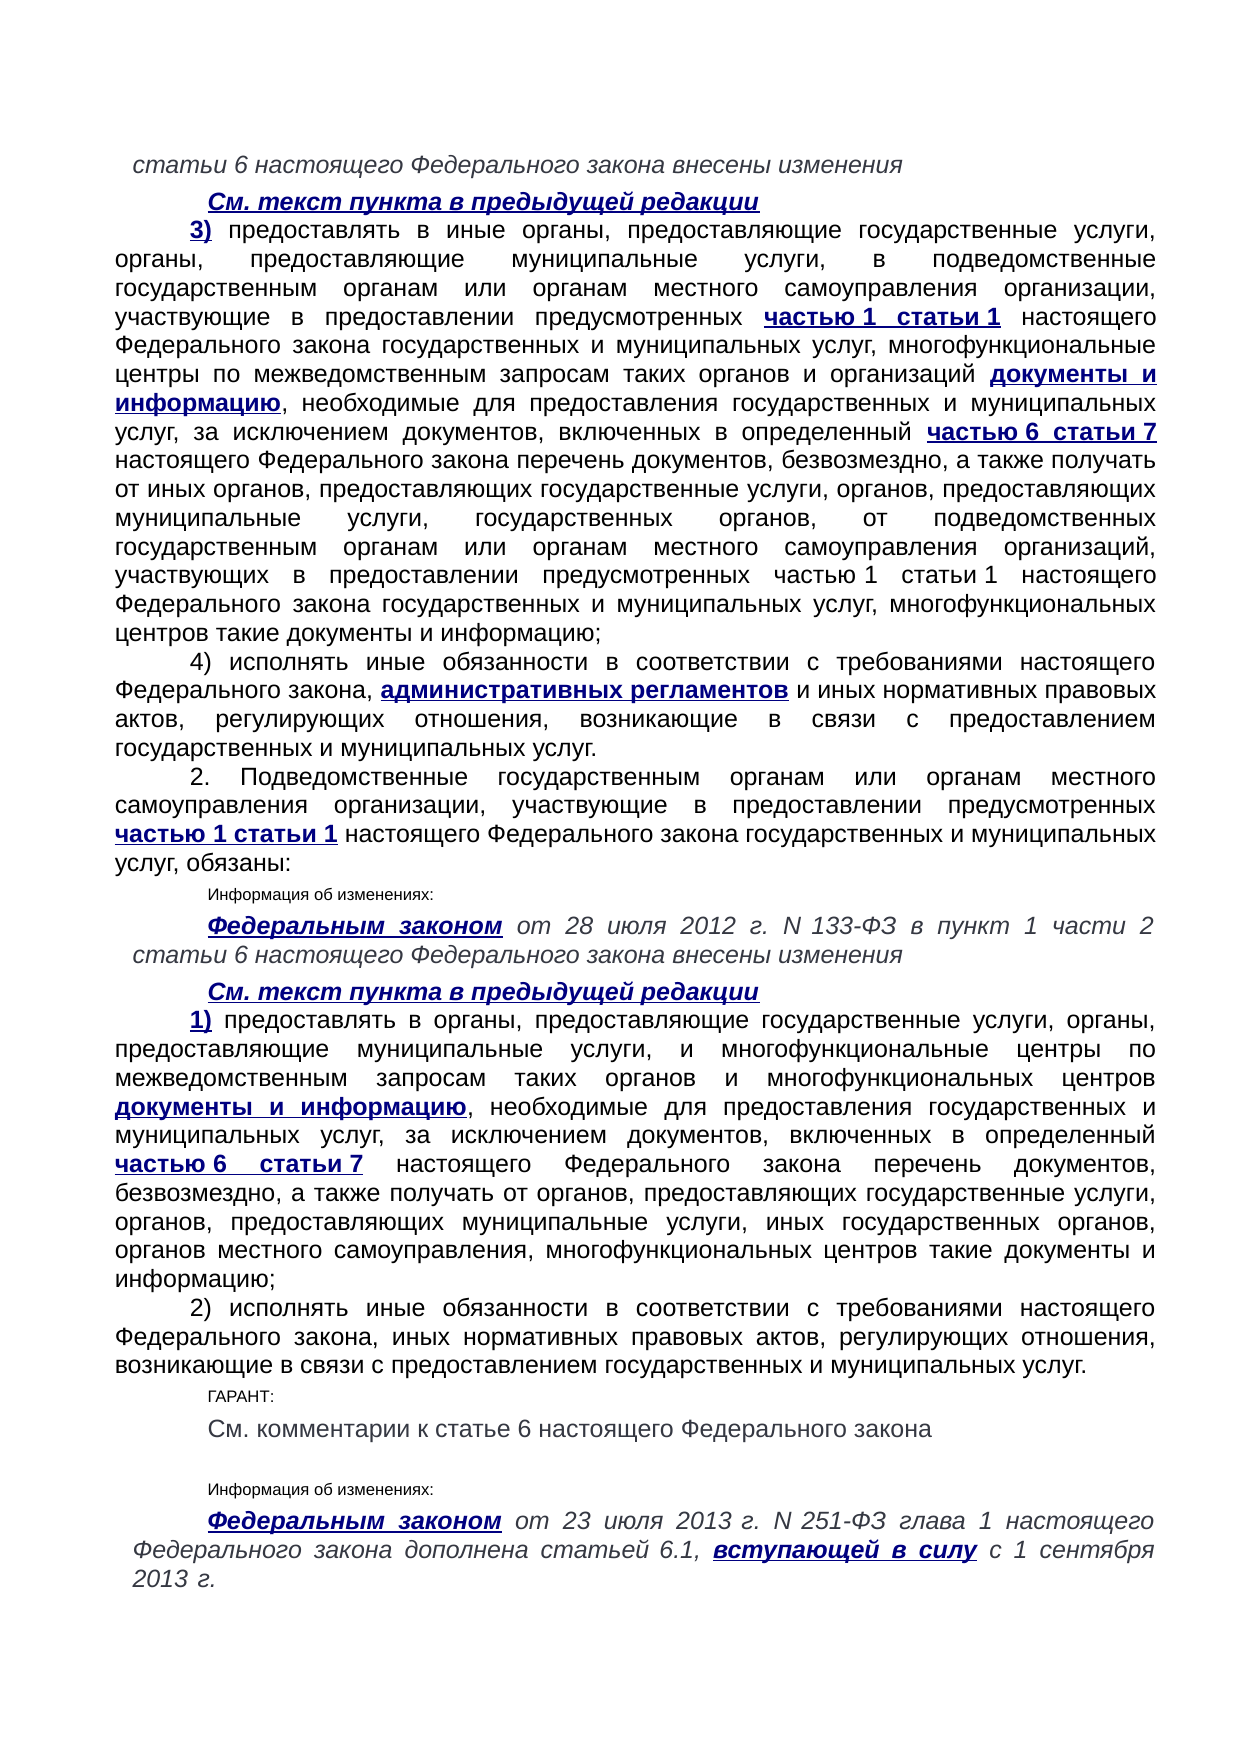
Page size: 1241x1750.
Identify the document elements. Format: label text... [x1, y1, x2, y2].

text статьи 6 настоящего Федерального закона внесены изменения [132, 150, 1157, 179]
text ГАРАНТ: [132, 1387, 1157, 1406]
text См. комментарии к статье 6 настоящего Федерального закона [132, 1414, 1157, 1443]
text 3) предоставлять в иные органы, предоставляющие государственные услуги, органы, предоставляющие муниципальные услуги, в подведомственные государственным органам или органам местного самоуправления организации, участвующие в предоставлении предусмотренных частью 1 статьи 1 настоящего Федерального закона государственных и муниципальных услуг, многофункциональные центры по межведомственным запросам таких органов и организаций документы и информацию, необходимые для предоставления государственных и муниципальных услуг, за исключением документов, включенных в определенный частью 6 статьи 7 настоящего Федерального закона перечень документов, безвозмездно, а также получать от иных органов, предоставляющих государственные услуги, органов, предоставляющих муниципальные услуги, государственных органов, от подведомственных государственным органам или органам местного самоуправления организаций, участвующих в предоставлении предусмотренных частью 1 статьи 1 настоящего Федерального закона государственных и муниципальных услуг, многофункциональных центров такие документы и информацию; [114, 215, 1157, 647]
text Информация об изменениях: [132, 884, 1157, 903]
text 2) исполнять иные обязанности в соответствии с требованиями настоящего Федерального закона, иных нормативных правовых актов, регулирующих отношения, возникающие в связи с предоставлением государственных и муниципальных услуг. [114, 1293, 1157, 1379]
text 4) исполнять иные обязанности в соответствии с требованиями настоящего Федерального закона, административных регламентов и иных нормативных правовых актов, регулирующих отношения, возникающие в связи с предоставлением государственных и муниципальных услуг. [114, 647, 1157, 762]
text Федеральным законом от 23 июля 2013 г. N 251-ФЗ глава 1 настоящего Федерального закона дополнена статьей 6.1, вступающей в силу с 1 сентября 2013 г. [132, 1506, 1157, 1592]
text См. текст пункта в предыдущей редакции [132, 977, 1157, 1005]
text Федеральным законом от 28 июля 2012 г. N 133-ФЗ в пункт 1 части 2 статьи 6 настоящего Федерального закона внесены изменения [132, 911, 1157, 969]
text 2. Подведомственные государственным органам или органам местного самоуправления организации, участвующие в предоставлении предусмотренных частью 1 статьи 1 настоящего Федерального закона государственных и муниципальных услуг, обязаны: [114, 762, 1157, 877]
text См. текст пункта в предыдущей редакции [132, 187, 1157, 215]
text Информация об изменениях: [132, 1479, 1157, 1498]
text 1) предоставлять в органы, предоставляющие государственные услуги, органы, предоставляющие муниципальные услуги, и многофункциональные центры по межведомственным запросам таких органов и многофункциональных центров документы и информацию, необходимые для предоставления государственных и муниципальных услуг, за исключением документов, включенных в определенный частью 6 статьи 7 настоящего Федерального закона перечень документов, безвозмездно, а также получать от органов, предоставляющих государственные услуги, органов, предоставляющих муниципальные услуги, иных государственных органов, органов местного самоуправления, многофункциональных центров такие документы и информацию; [114, 1005, 1157, 1293]
